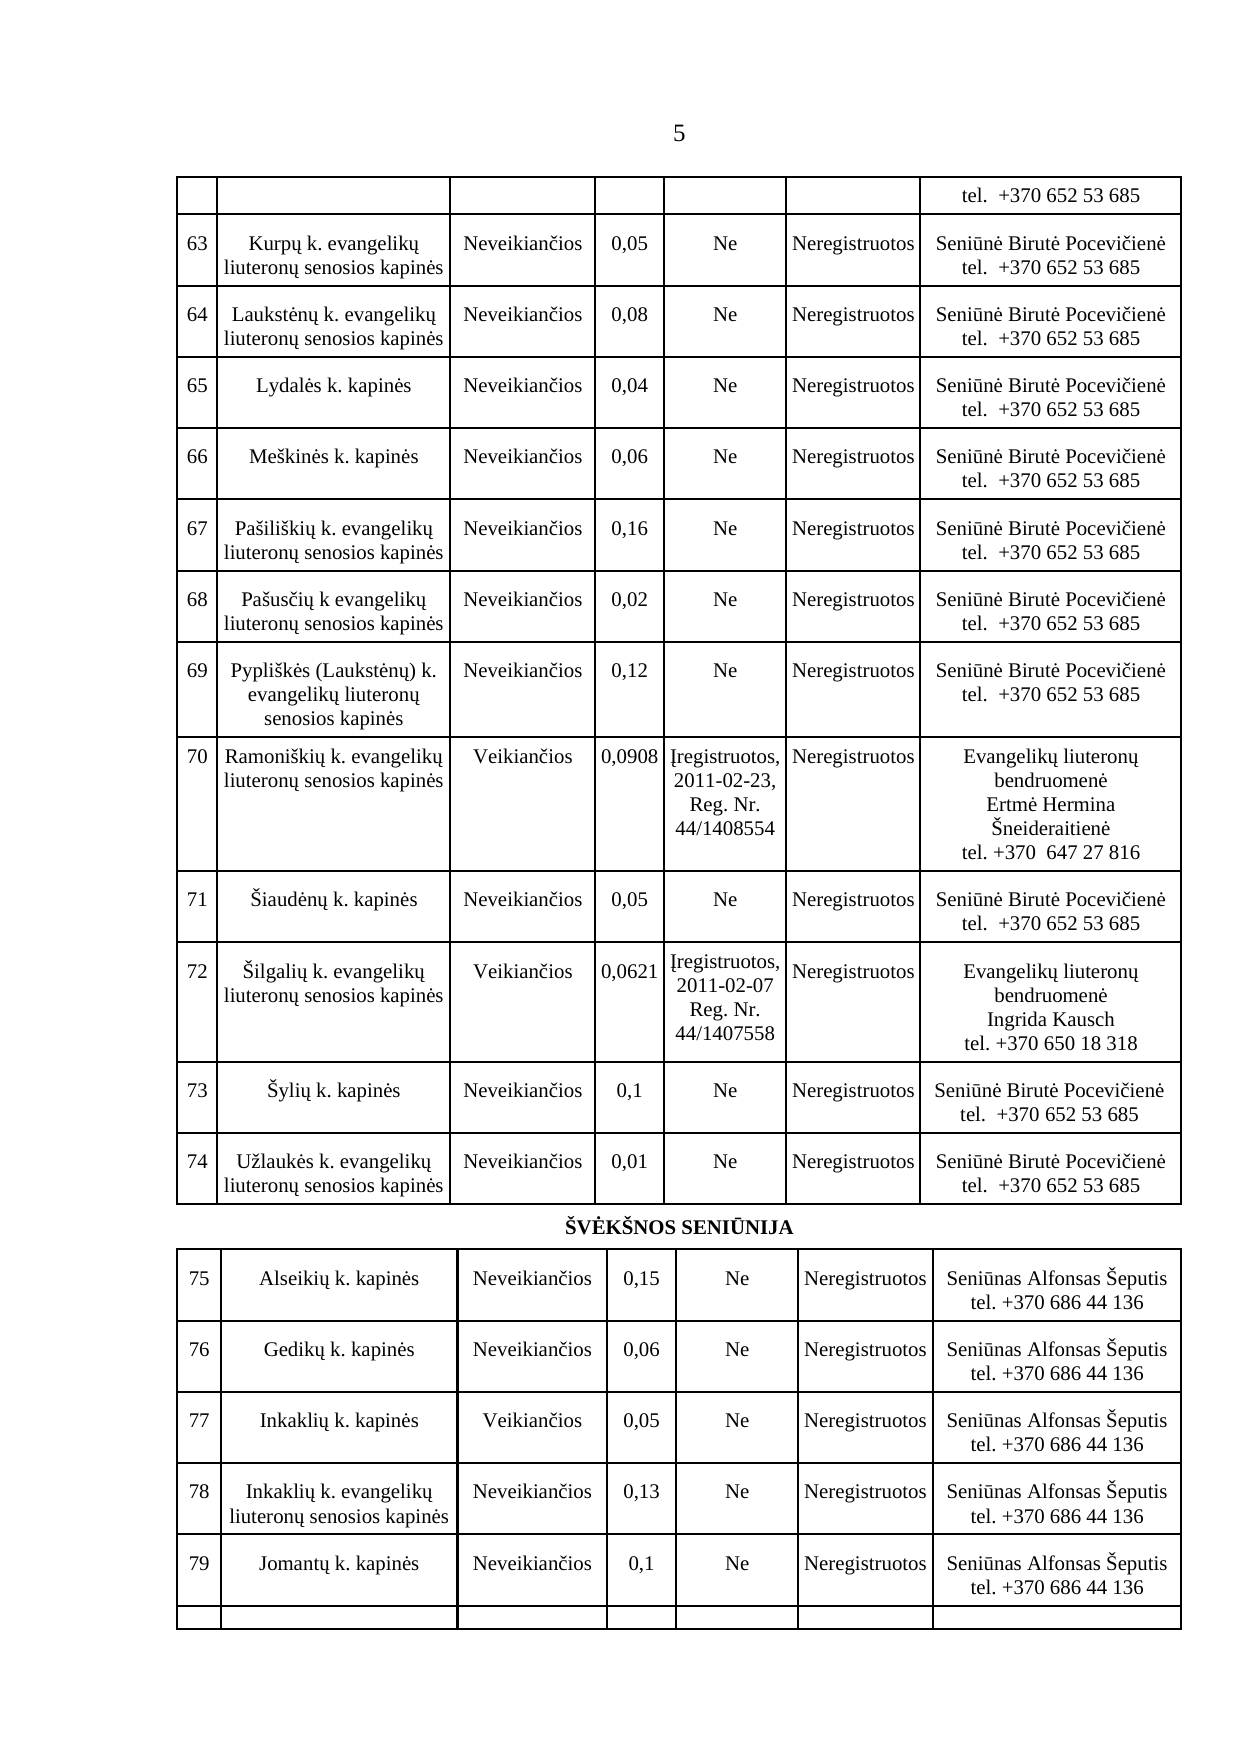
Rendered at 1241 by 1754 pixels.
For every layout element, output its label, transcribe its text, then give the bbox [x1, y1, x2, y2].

table_cell Ne [677, 1464, 797, 1533]
table_header 0,15 [608, 1250, 675, 1319]
table_cell 66 [178, 429, 216, 498]
table_cell Ne [665, 500, 785, 569]
table_cell Seniūnė Birutė Pocevičienė tel. +370 652 53 685 [921, 500, 1180, 569]
table_cell Seniūnė Birutė Pocevičienė tel. +370 652 53 685 [921, 643, 1180, 736]
table_cell Neveikiančios [451, 1134, 594, 1203]
table_cell Neregistruotos [787, 643, 919, 736]
table_cell Jomantų k. kapinės [222, 1535, 456, 1604]
table_cell 0,1 [596, 1063, 663, 1132]
table_cell Laukstėnų k. evangelikų liuteronų senosios kapinės [218, 287, 449, 356]
table_cell 67 [178, 500, 216, 569]
table_cell [451, 178, 594, 213]
table_header Ne [677, 1250, 797, 1319]
table_cell tel. +370 652 53 685 [921, 178, 1180, 213]
table_cell Seniūnas Alfonsas Šeputis tel. +370 686 44 136 [934, 1322, 1180, 1391]
table_cell 0,01 [596, 1134, 663, 1203]
table_cell 0,0621 [596, 943, 663, 1061]
table_cell Seniūnė Birutė Pocevičienė tel. +370 652 53 685 [921, 572, 1180, 641]
table_cell Kurpų k. evangelikų liuteronų senosios kapinės [218, 215, 449, 284]
table_cell 0,1 [608, 1535, 675, 1604]
table_cell Neregistruotos [799, 1322, 932, 1391]
table_cell Ne [665, 643, 785, 736]
table_cell Ne [665, 287, 785, 356]
table_cell Ne [665, 872, 785, 941]
table_cell 0,05 [596, 215, 663, 284]
table_cell Neveikiančios [451, 287, 594, 356]
table_cell Neregistruotos [787, 572, 919, 641]
table_cell [459, 1607, 606, 1628]
table_cell [178, 1607, 220, 1628]
table_cell 73 [178, 1063, 216, 1132]
table_cell Neregistruotos [787, 1063, 919, 1132]
table_cell Neveikiančios [451, 872, 594, 941]
table_cell Neregistruotos [787, 358, 919, 427]
table_cell [799, 1607, 932, 1628]
table_cell [608, 1607, 675, 1628]
table_cell Ne [665, 358, 785, 427]
table_cell Šiaudėnų k. kapinės [218, 872, 449, 941]
table_header Alseikių k. kapinės [222, 1250, 456, 1319]
table_cell [665, 178, 785, 213]
table_cell Seniūnė Birutė Pocevičienė tel. +370 652 53 685 [921, 287, 1180, 356]
table_cell 0,05 [608, 1393, 675, 1462]
table_cell 0,06 [608, 1322, 675, 1391]
table_cell Veikiančios [451, 943, 594, 1061]
table_cell Neveikiančios [451, 500, 594, 569]
table_cell Inkaklių k. evangelikų liuteronų senosios kapinės [222, 1464, 456, 1533]
table_cell Ne [677, 1322, 797, 1391]
table_cell 63 [178, 215, 216, 284]
table_cell 78 [178, 1464, 220, 1533]
table_cell 0,02 [596, 572, 663, 641]
table_cell Neveikiančios [459, 1464, 606, 1533]
table_cell Seniūnas Alfonsas Šeputis tel. +370 686 44 136 [934, 1464, 1180, 1533]
table_cell Ne [677, 1393, 797, 1462]
table_cell Veikiančios [459, 1393, 606, 1462]
table_cell 72 [178, 943, 216, 1061]
table_cell Meškinės k. kapinės [218, 429, 449, 498]
table_cell Šylių k. kapinės [218, 1063, 449, 1132]
table_cell Neregistruotos [787, 738, 919, 870]
table_cell 74 [178, 1134, 216, 1203]
table_cell Neregistruotos [787, 1134, 919, 1203]
table_cell [222, 1607, 456, 1628]
table_cell Seniūnė Birutė Pocevičienė tel. +370 652 53 685 [921, 872, 1180, 941]
table_cell 68 [178, 572, 216, 641]
table_cell Neveikiančios [451, 572, 594, 641]
table_cell 77 [178, 1393, 220, 1462]
table_cell Užlaukės k. evangelikų liuteronų senosios kapinės [218, 1134, 449, 1203]
table_cell Ne [665, 1063, 785, 1132]
table_cell Neveikiančios [451, 358, 594, 427]
table_header Seniūnas Alfonsas Šeputis tel. +370 686 44 136 [934, 1250, 1180, 1319]
table_cell Neveikiančios [451, 429, 594, 498]
table_cell 0,06 [596, 429, 663, 498]
table_cell Ne [665, 215, 785, 284]
table_cell Neregistruotos [787, 287, 919, 356]
table_cell Seniūnė Birutė Pocevičienė tel. +370 652 53 685 [921, 429, 1180, 498]
table_cell 0,08 [596, 287, 663, 356]
table_cell Neregistruotos [787, 872, 919, 941]
text ŠVĖKŠNOS SENIŪNIJA [177, 1215, 1181, 1239]
table_cell Įregistruotos, 2011-02-23, Reg. Nr. 44/1408554 [665, 738, 785, 870]
table_cell Neregistruotos [787, 215, 919, 284]
table_cell Pašiliškių k. evangelikų liuteronų senosios kapinės [218, 500, 449, 569]
table_cell Neregistruotos [787, 429, 919, 498]
table_cell [677, 1607, 797, 1628]
table_cell Gedikų k. kapinės [222, 1322, 456, 1391]
table_cell 71 [178, 872, 216, 941]
table_cell Ne [677, 1535, 797, 1604]
table_cell [787, 178, 919, 213]
table_cell 64 [178, 287, 216, 356]
table_cell 65 [178, 358, 216, 427]
table_cell Įregistruotos, 2011-02-07 Reg. Nr. 44/1407558 [665, 943, 785, 1061]
table_cell Seniūnė Birutė Pocevičienė tel. +370 652 53 685 [921, 1063, 1180, 1132]
table_cell Pašusčių k evangelikų liuteronų senosios kapinės [218, 572, 449, 641]
table_cell [218, 178, 449, 213]
table_cell Neveikiančios [459, 1535, 606, 1604]
table_cell 0,12 [596, 643, 663, 736]
table_header Neregistruotos [799, 1250, 932, 1319]
table_cell 0,05 [596, 872, 663, 941]
table_cell Lydalės k. kapinės [218, 358, 449, 427]
table_cell Seniūnė Birutė Pocevičienė tel. +370 652 53 685 [921, 1134, 1180, 1203]
table_cell Ne [665, 429, 785, 498]
table_cell Neveikiančios [451, 643, 594, 736]
table_cell 69 [178, 643, 216, 736]
table_cell Šilgalių k. evangelikų liuteronų senosios kapinės [218, 943, 449, 1061]
table_cell Neregistruotos [787, 943, 919, 1061]
table_cell 0,04 [596, 358, 663, 427]
table_cell [178, 178, 216, 213]
table_cell Seniūnas Alfonsas Šeputis tel. +370 686 44 136 [934, 1535, 1180, 1604]
table_cell Neveikiančios [451, 1063, 594, 1132]
table_cell 0,13 [608, 1464, 675, 1533]
table_cell Neveikiančios [451, 215, 594, 284]
table_cell [934, 1607, 1180, 1628]
table_cell Pypliškės (Laukstėnų) k. evangelikų liuteronų senosios kapinės [218, 643, 449, 736]
table_cell Neregistruotos [799, 1535, 932, 1604]
table_cell [596, 178, 663, 213]
table_cell 0,0908 [596, 738, 663, 870]
table_cell Ne [665, 572, 785, 641]
table_cell Ramoniškių k. evangelikų liuteronų senosios kapinės [218, 738, 449, 870]
table_cell Inkaklių k. kapinės [222, 1393, 456, 1462]
table_cell Neregistruotos [799, 1464, 932, 1533]
table_cell Evangelikų liuteronų bendruomenė Ertmė Hermina Šneideraitienė tel. +370 647 27 816 [921, 738, 1180, 870]
table_cell Neregistruotos [787, 500, 919, 569]
table_cell Neveikiančios [459, 1322, 606, 1391]
table_cell Veikiančios [451, 738, 594, 870]
table_cell 0,16 [596, 500, 663, 569]
table_cell Seniūnė Birutė Pocevičienė tel. +370 652 53 685 [921, 215, 1180, 284]
table_header 75 [178, 1250, 220, 1319]
table_header Neveikiančios [459, 1250, 606, 1319]
table_cell Neregistruotos [799, 1393, 932, 1462]
table_cell Seniūnė Birutė Pocevičienė tel. +370 652 53 685 [921, 358, 1180, 427]
table_cell Ne [665, 1134, 785, 1203]
table_cell 70 [178, 738, 216, 870]
table_cell Seniūnas Alfonsas Šeputis tel. +370 686 44 136 [934, 1393, 1180, 1462]
table_cell 76 [178, 1322, 220, 1391]
table_cell 79 [178, 1535, 220, 1604]
table_cell Evangelikų liuteronų bendruomenė Ingrida Kausch tel. +370 650 18 318 [921, 943, 1180, 1061]
